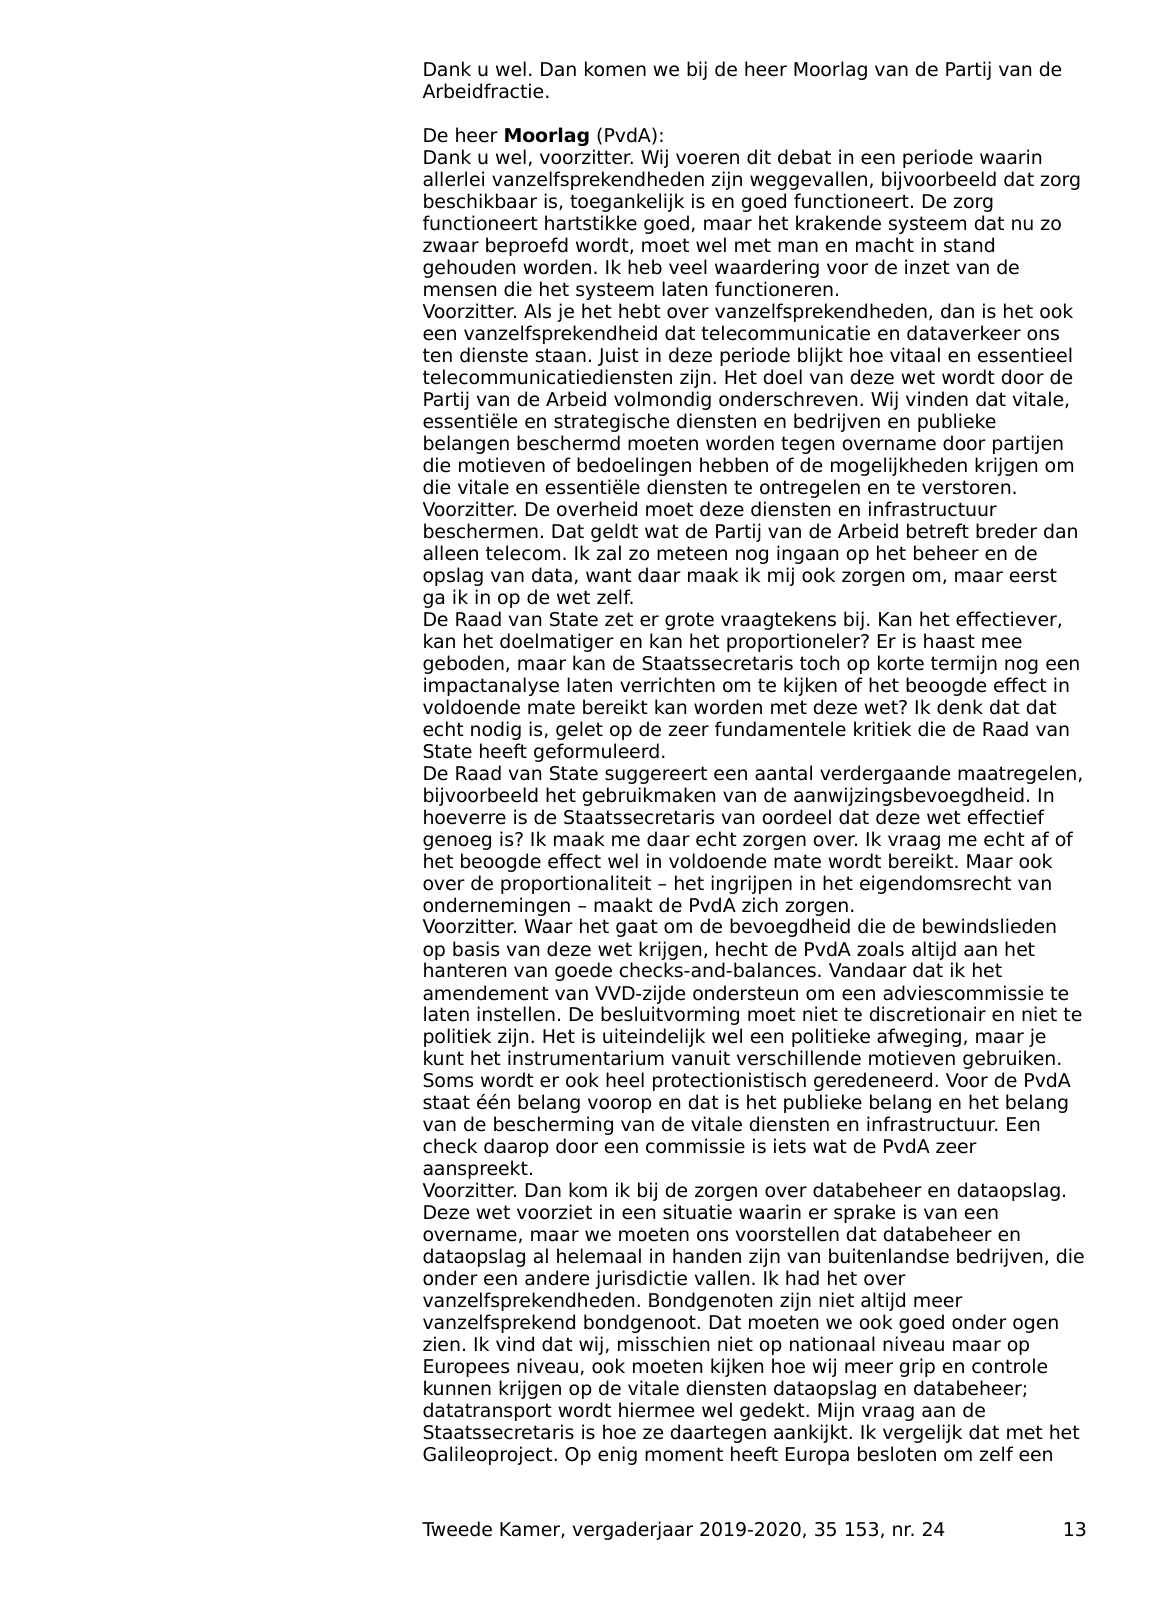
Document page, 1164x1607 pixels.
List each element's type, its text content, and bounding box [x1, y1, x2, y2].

text Voorzitter. De overheid moet deze diensten en infrastructuur beschermen. Dat geldt wat de Partij van de Arbeid betreft breder dan alleen telecom. Ik zal zo meteen nog ingaan op het beheer en de opslag van data, want daar maak ik mij ook zorgen om, maar eerst ga ik in op de wet zelf. [422, 499, 1087, 609]
text Voorzitter. Dan kom ik bij de zorgen over databeheer en dataopslag. Deze wet voorziet in een situatie waarin er sprake is van een overname, maar we moeten ons voorstellen dat databeheer en dataopslag al helemaal in handen zijn van buitenlandse bedrijven, die onder een andere jurisdictie vallen. Ik had het over vanzelfsprekendheden. Bondgenoten zijn niet altijd meer vanzelfsprekend bondgenoot. Dat moeten we ook goed onder ogen zien. Ik vind dat wij, misschien niet op nationaal niveau maar op Europees niveau, ook moeten kijken hoe wij meer grip en controle kunnen krijgen op de vitale diensten dataopslag en databeheer; datatransport wordt hiermee wel gedekt. Mijn vraag aan de Staatssecretaris is hoe ze daartegen aankijkt. Ik vergelijk dat met het Galileoproject. Op enig moment heeft Europa besloten om zelf een [422, 1180, 1087, 1466]
text Voorzitter. Als je het hebt over vanzelfsprekendheden, dan is het ook een vanzelfsprekendheid dat telecommunicatie en dataverkeer ons ten dienste staan. Juist in deze periode blijkt hoe vitaal en essentieel telecommunicatiediensten zijn. Het doel van deze wet wordt door de Partij van de Arbeid volmondig onderschreven. Wij vinden dat vitale, essentiële en strategische diensten en bedrijven en publieke belangen beschermd moeten worden tegen overname door partijen die motieven of bedoelingen hebben of de mogelijkheden krijgen om die vitale en essentiële diensten te ontregelen en te verstoren. [422, 301, 1087, 499]
text Dank u wel. Dan komen we bij de heer Moorlag van de Partij van de Arbeidfractie. [422, 59, 1087, 103]
text De Raad van State zet er grote vraagtekens bij. Kan het effectiever, kan het doelmatiger en kan het proportioneler? Er is haast mee geboden, maar kan de Staatssecretaris toch op korte termijn nog een impactanalyse laten verrichten om te kijken of het beoogde effect in voldoende mate bereikt kan worden met deze wet? Ik denk dat dat echt nodig is, gelet op de zeer fundamentele kritiek die de Raad van State heeft geformuleerd. [422, 609, 1087, 763]
text De Raad van State suggereert een aantal verdergaande maatregelen, bijvoorbeeld het gebruikmaken van de aanwijzingsbevoegdheid. In hoeverre is de Staatssecretaris van oordeel dat deze wet effectief genoeg is? Ik maak me daar echt zorgen over. Ik vraag me echt af of het beoogde effect wel in voldoende mate wordt bereikt. Maar ook over de proportionaliteit – het ingrijpen in het eigendomsrecht van ondernemingen – maakt de PvdA zich zorgen. [422, 763, 1087, 916]
text Voorzitter. Waar het gaat om de bevoegdheid die de bewindslieden op basis van deze wet krijgen, hecht de PvdA zoals altijd aan het hanteren van goede checks-and-balances. Vandaar dat ik het amendement van VVD-zijde ondersteun om een adviescommissie te laten instellen. De besluitvorming moet niet te discretionair en niet te politiek zijn. Het is uiteindelijk wel een politieke afweging, maar je kunt het instrumentarium vanuit verschillende motieven gebruiken. Soms wordt er ook heel protectionistisch geredeneerd. Voor de PvdA staat één belang voorop en dat is het publieke belang en het belang van de bescherming van de vitale diensten en infrastructuur. Een check daarop door een commissie is iets wat de PvdA zeer aanspreekt. [422, 916, 1087, 1180]
text Dank u wel, voorzitter. Wij voeren dit debat in een periode waarin allerlei vanzelfsprekendheden zijn weggevallen, bijvoorbeeld dat zorg beschikbaar is, toegankelijk is en goed functioneert. De zorg functioneert hartstikke goed, maar het krakende systeem dat nu zo zwaar beproefd wordt, moet wel met man en macht in stand gehouden worden. Ik heb veel waardering voor de inzet van de mensen die het systeem laten functioneren. [422, 147, 1087, 301]
text De heer Moorlag (PvdA): [422, 125, 1087, 147]
